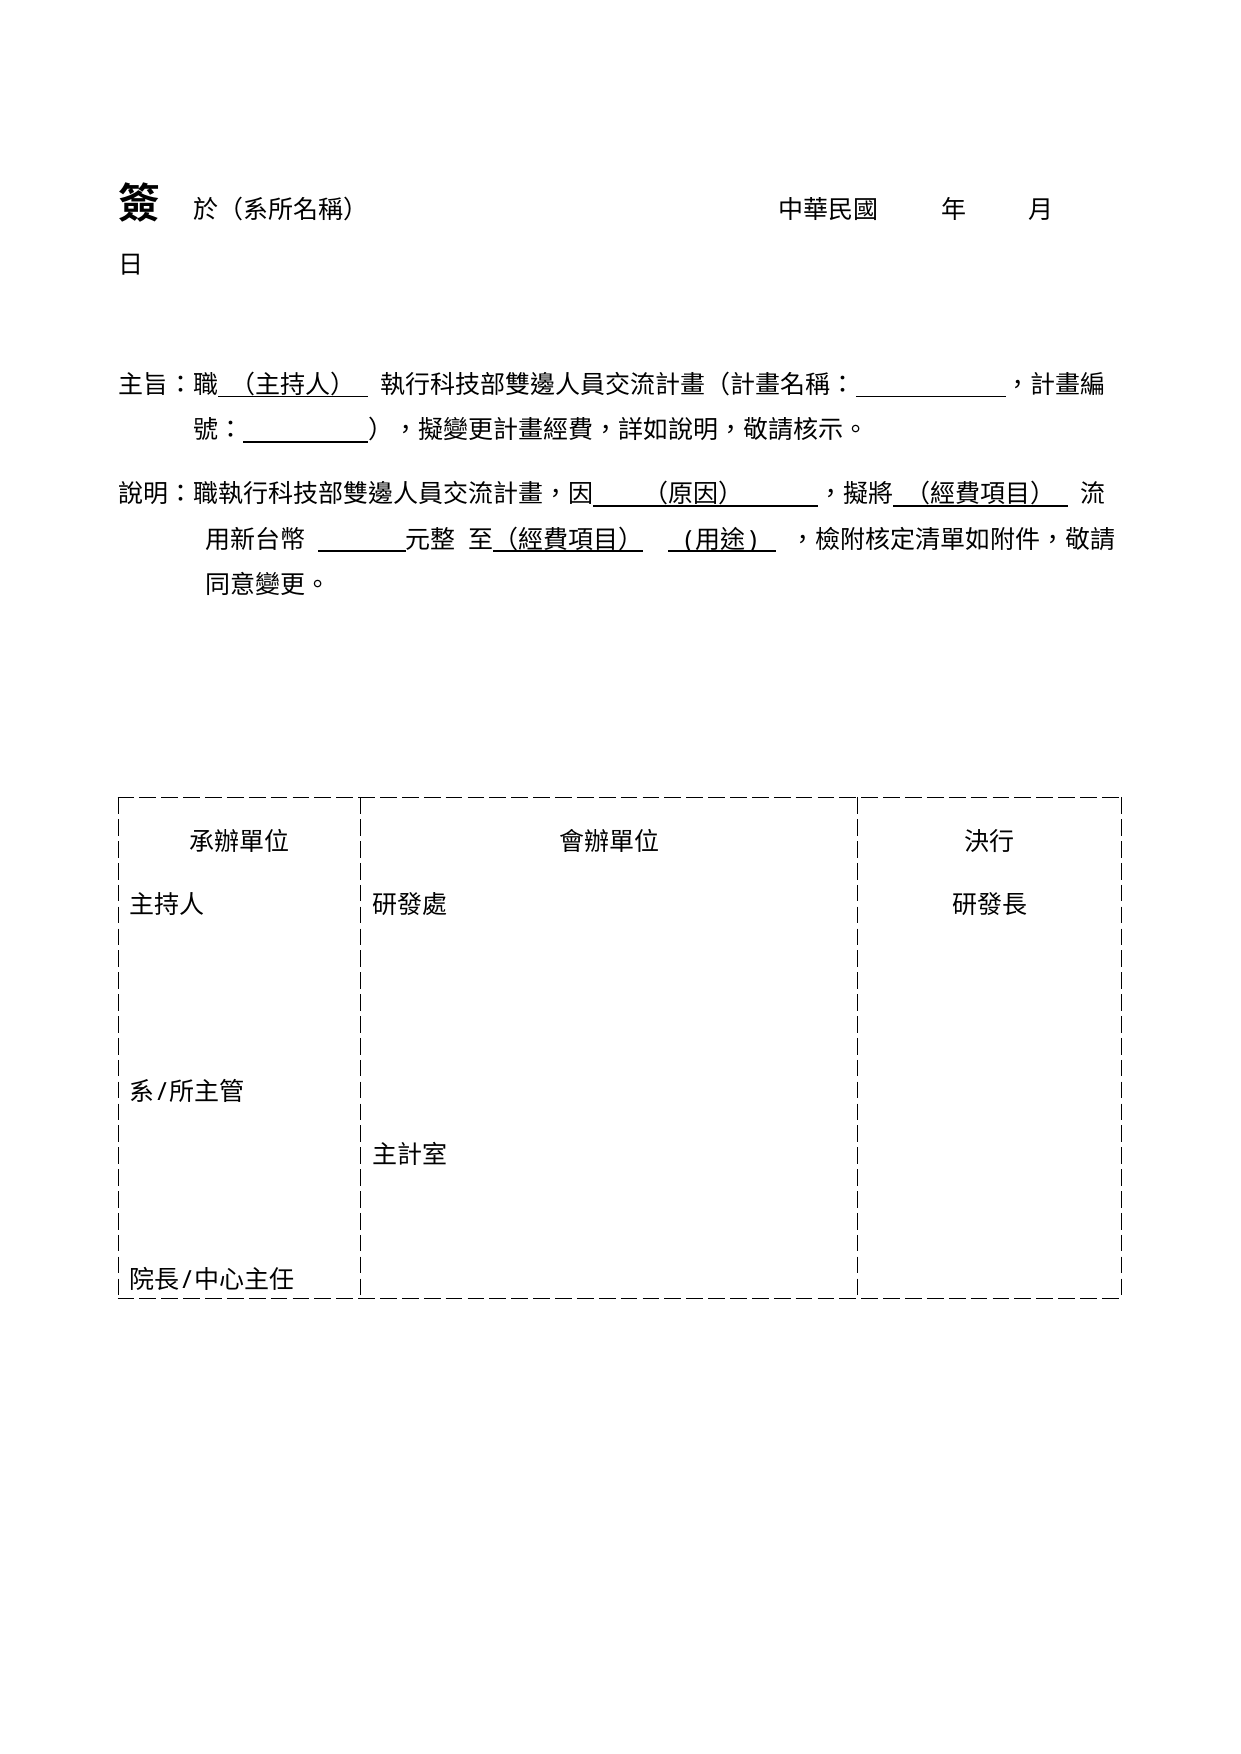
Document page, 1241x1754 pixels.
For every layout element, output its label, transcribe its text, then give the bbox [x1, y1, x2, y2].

table_header 決行 研發長 [858, 797, 1121, 1298]
table_header 會辦單位 研發處 主計室 [361, 797, 858, 1298]
table_header 承辦單位 主持人 系/所主管 院長/中心主任 [118, 797, 361, 1298]
text 簽 於（系所名稱） 中華民國 年 月 日 [118, 158, 1122, 283]
text 主旨：職 （主持人） 執行科技部雙邊人員交流計畫（計畫名稱： ，計畫編號： ），擬變更計畫經費，詳如說明，敬請核示。 [118, 364, 1122, 446]
text 說明：職執行科技部雙邊人員交流計畫，因 （原因） ，擬將 （經費項目） 流用新台幣 元整 至（經費項目） (用途) ，檢附核定清單如附件，敬請同意變更。 [118, 474, 1122, 601]
